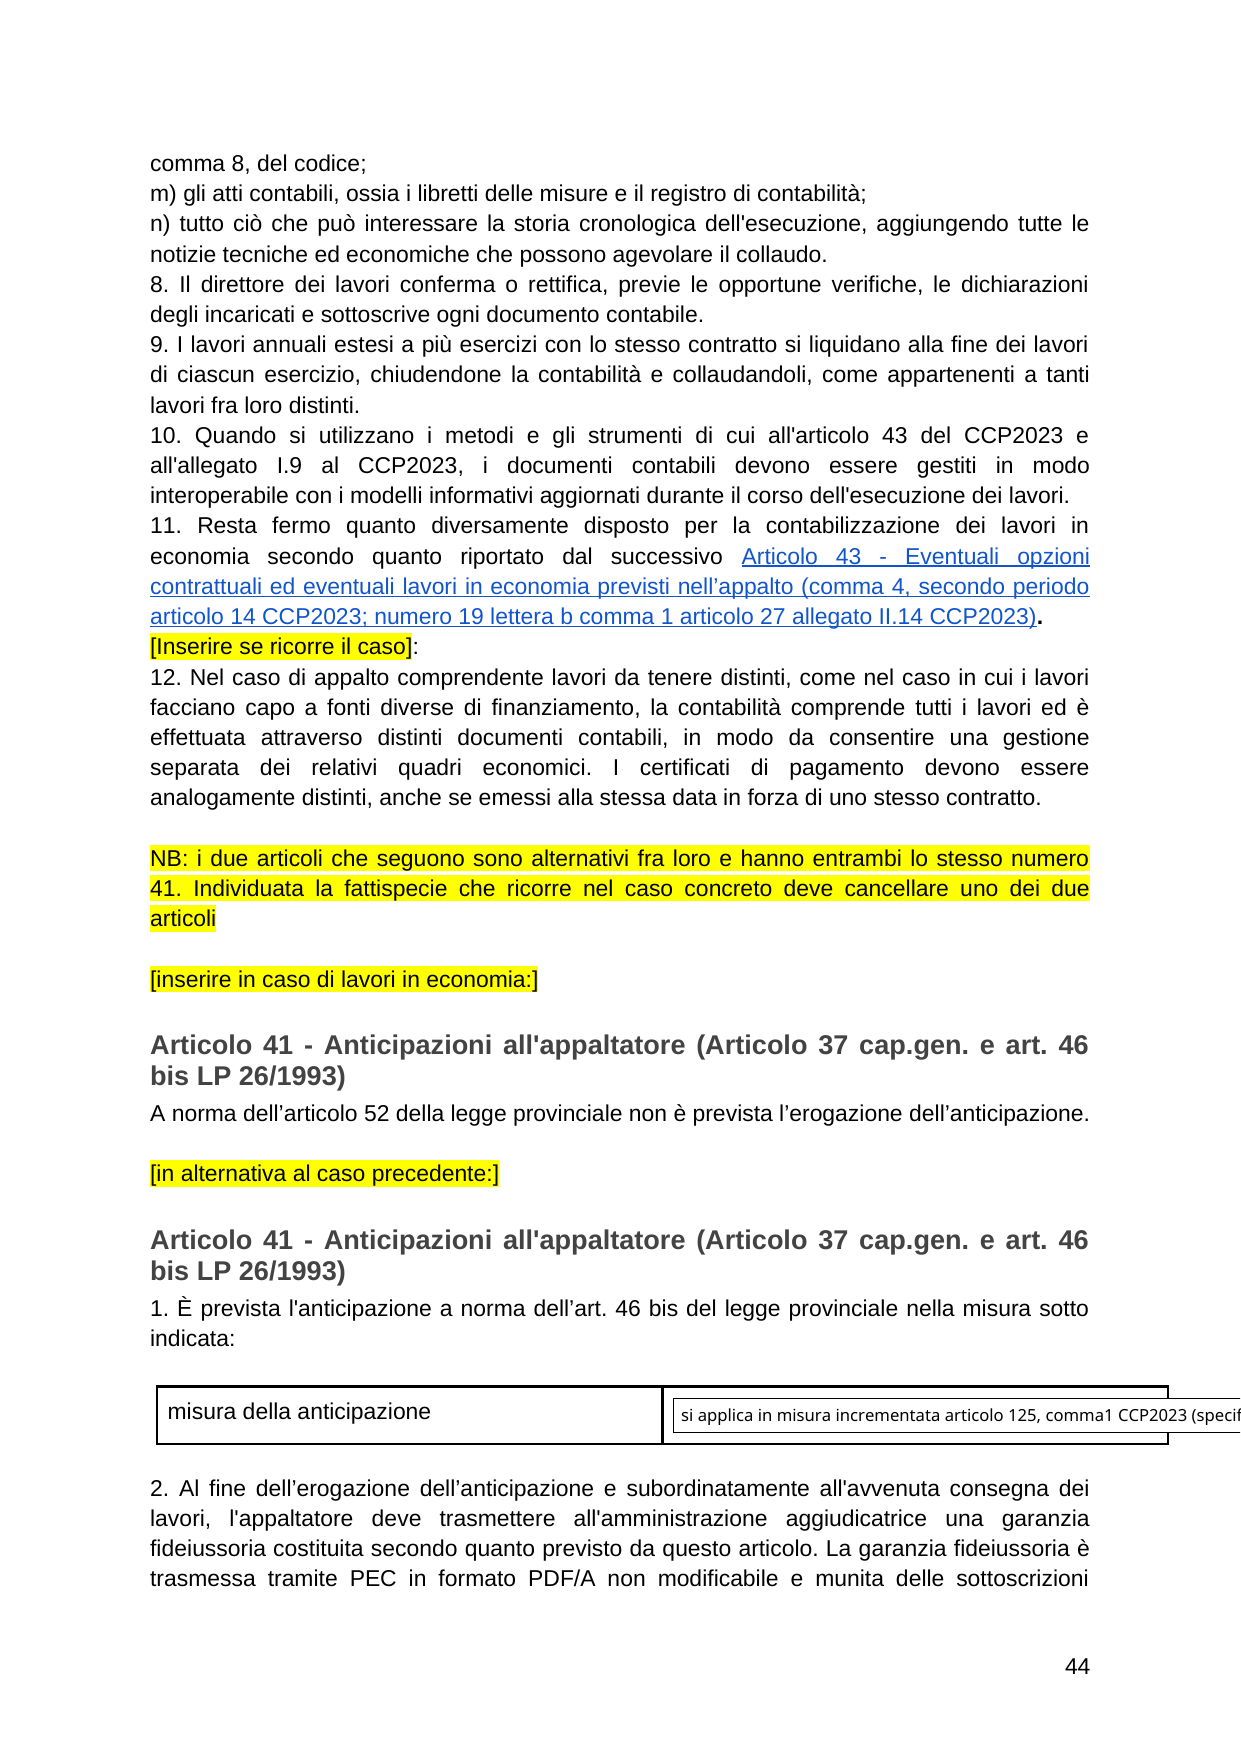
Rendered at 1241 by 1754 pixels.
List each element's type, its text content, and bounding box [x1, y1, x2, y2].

text [Inserire se ricorre il caso]: [150, 633, 1090, 660]
text 12. Nel caso di appalto comprendente lavori da tenere distinti, come nel caso in cui i lavori facciano capo a fonti diverse di finanziamento, la contabilità comprende tutti i lavori ed è effettuata attraverso distinti documenti contabili, in modo da consentire una gestione separata dei relativi quadri economici. I certificati di pagamento devono essere analogamente distinti, anche se emessi alla stessa data in forza di uno stesso contratto. [150, 663, 1090, 811]
text comma 8, del codice; [150, 150, 1090, 176]
text 9. I lavori annuali estesi a più esercizi con lo stesso contratto si liquidano alla fine dei lavori di ciascun esercizio, chiudendone la contabilità e collaudandoli, come appartenenti a tanti lavori fra loro distinti. [150, 331, 1090, 418]
text 2. Al fine dell’erogazione dell’anticipazione e subordinatamente all'avvenuta consegna dei lavori, l'appaltatore deve trasmettere all'amministrazione aggiudicatrice una garanzia fideiussoria costituita secondo quanto previsto da questo articolo. La garanzia fideiussoria è trasmessa tramite PEC in formato PDF/A non modificabile e munita delle sottoscrizioni [150, 1475, 1090, 1592]
text 11. Resta fermo quanto diversamente disposto per la contabilizzazione dei lavori in economia secondo quanto riportato dal successivo Articolo 43 - Eventuali opzioni contrattuali ed eventuali lavori in economia previsti nell’appalto (comma 4, secondo periodo [150, 512, 1090, 596]
text A norma dell’articolo 52 della legge provinciale non è prevista l’erogazione dell’anticipazione. [150, 1100, 1090, 1126]
text 10. Quando si utilizzano i metodi e gli strumenti di cui all'articolo 43 del CCP2023 e all'allegato I.9 al CCP2023, i documenti contabili devono essere gestiti in modo interoperabile con i modelli informativi aggiornati durante il corso dell'esecuzione dei lavori. [150, 422, 1090, 509]
text 1. È prevista l'anticipazione a norma dell’art. 46 bis del legge provinciale nella misura sotto indicata: [150, 1295, 1090, 1351]
text [in alternativa al caso precedente:] [150, 1160, 1090, 1187]
subtitle Articolo 41 - Anticipazioni all'appaltatore (Articolo 37 cap.gen. e art. 46 bis LP 26/1993) [150, 1224, 1090, 1286]
text articolo 14 CCP2023; numero 19 lettera b comma 1 articolo 27 allegato II.14 CCP2023). [150, 597, 1090, 629]
text NB: i due articoli che seguono sono alternativi fra loro e hanno entrambi lo stesso numero 41. Individuata la fattispecie che ricorre nel caso concreto deve cancellare uno dei due articoli [150, 845, 1090, 932]
table_header [664, 1388, 1167, 1442]
text n) tutto ciò che può interessare la storia cronologica dell'esecuzione, aggiungendo tutte le notizie tecniche ed economiche che possono agevolare il collaudo. [150, 210, 1090, 267]
text [inserire in caso di lavori in economia:] [150, 966, 1090, 992]
table_header misura della anticipazione [158, 1388, 661, 1442]
text 8. Il direttore dei lavori conferma o rettifica, previe le opportune verifiche, le dichiarazioni degli incaricati e sottoscrive ogni documento contabile. [150, 271, 1090, 327]
subtitle Articolo 41 - Anticipazioni all'appaltatore (Articolo 37 cap.gen. e art. 46 bis LP 26/1993) [150, 1029, 1090, 1092]
text m) gli atti contabili, ossia i libretti delle misure e il registro di contabilità; [150, 180, 1090, 207]
